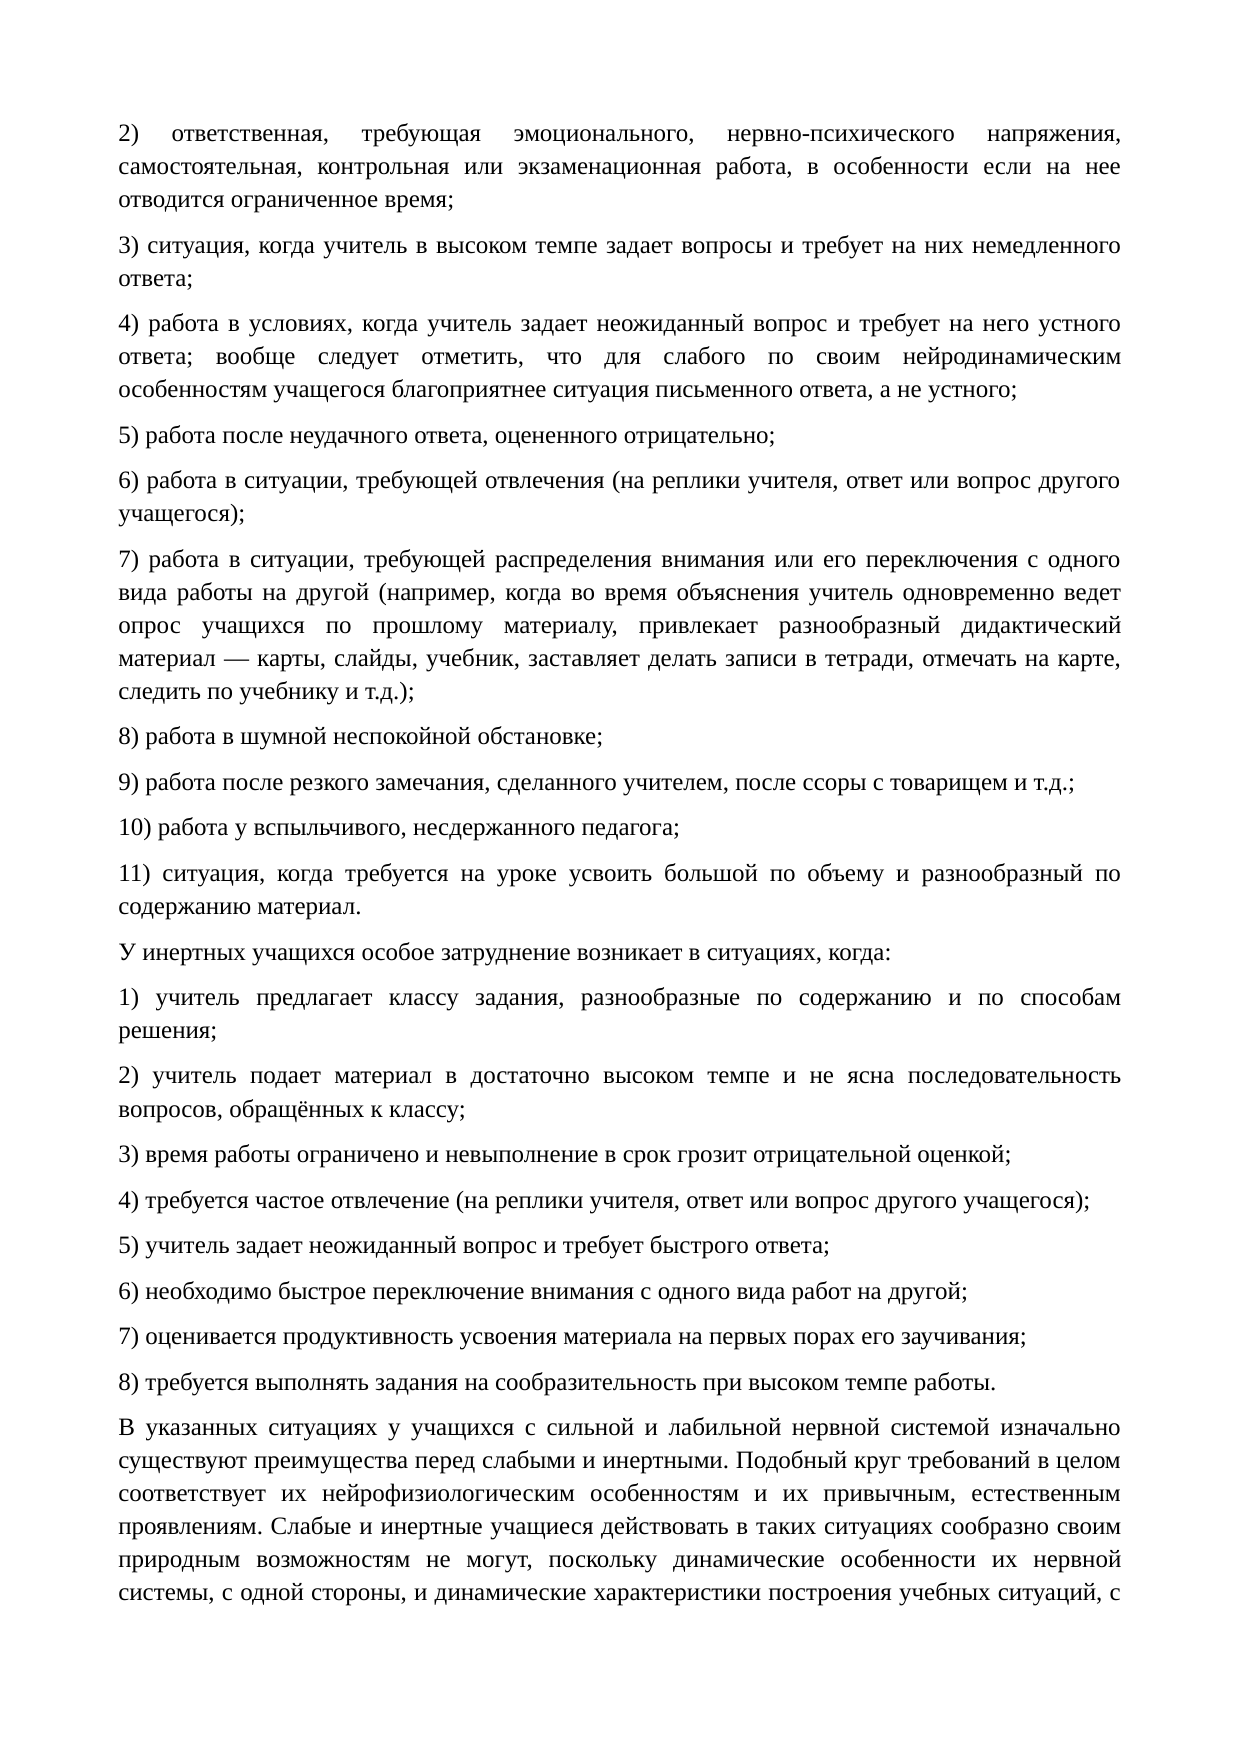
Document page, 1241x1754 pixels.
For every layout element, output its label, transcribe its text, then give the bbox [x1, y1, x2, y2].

text 8) требуется выполнять задания на сообразительность при высоком темпе работы. [118, 1367, 1122, 1396]
text 2) ответственная, требующая эмоционального, нервно-психического напряжения, самостоятельная, контрольная или экзаменационная работа, в особенности если на нее отводится ограниченное время; [118, 118, 1122, 213]
text 4) требуется частое отвлечение (на реплики учителя, ответ или вопрос другого учащегося); [118, 1185, 1122, 1213]
text 11) ситуация, когда требуется на уроке усвоить большой по объему и разнообразный по содержанию материал. [118, 858, 1122, 920]
text 6) необходимо быстрое переключение внимания с одного вида работ на другой; [118, 1276, 1122, 1304]
text 2) учитель подает материал в достаточно высоком темпе и не ясна последовательность вопросов, обращённых к классу; [118, 1061, 1122, 1122]
text 5) работа после неудачного ответа, оцененного отрицательно; [118, 420, 1122, 448]
text 10) работа у вспыльчивого, несдержанного педагога; [118, 812, 1122, 841]
text 9) работа после резкого замечания, сделанного учителем, после ссоры с товарищем и т.д.; [118, 767, 1122, 796]
text 8) работа в шумной неспокойной обстановке; [118, 721, 1122, 750]
text У инертных учащихся особое затруднение возникает в ситуациях, когда: [118, 937, 1122, 965]
text 7) оценивается продуктивность усвоения материала на первых порах его заучивания; [118, 1321, 1122, 1350]
text 1) учитель предлагает классу задания, разнообразные по содержанию и по способам решения; [118, 982, 1122, 1044]
text 3) время работы ограничено и невыполнение в срок грозит отрицательной оценкой; [118, 1139, 1122, 1168]
text 3) ситуация, когда учитель в высоком темпе задает вопросы и требует на них немедленного ответа; [118, 230, 1122, 291]
text 5) учитель задает неожиданный вопрос и требует быстрого ответа; [118, 1230, 1122, 1259]
text В указанных ситуациях у учащихся с сильной и лабильной нервной системой изначально существуют преимущества перед слабыми и инертными. Подобный круг требований в целом соответствует их нейрофизиологическим особенностям и их привычным, естественным проявлениям. Слабые и инертные учащиеся действовать в таких ситуациях сообразно своим природным возможностям не могут, поскольку динамические особенности их нервной системы, с одной стороны, и динамические характеристики построения учебных ситуаций, с [118, 1412, 1122, 1606]
text 4) работа в условиях, когда учитель задает неожиданный вопрос и требует на него устного ответа; вообще следует отметить, что для слабого по своим нейродинамическим особенностям учащегося благоприятнее ситуация письменного ответа, а не устного; [118, 308, 1122, 403]
text 7) работа в ситуации, требующей распределения внимания или его переключения с одного вида работы на другой (например, когда во время объяснения учитель одновременно ведет опрос учащихся по прошлому материалу, привлекает разнообразный дидактический материал — карты, слайды, учебник, заставляет делать записи в тетради, отмечать на карте, следить по учебнику и т.д.); [118, 544, 1122, 705]
text 6) работа в ситуации, требующей отвлечения (на реплики учителя, ответ или вопрос другого учащегося); [118, 465, 1122, 527]
